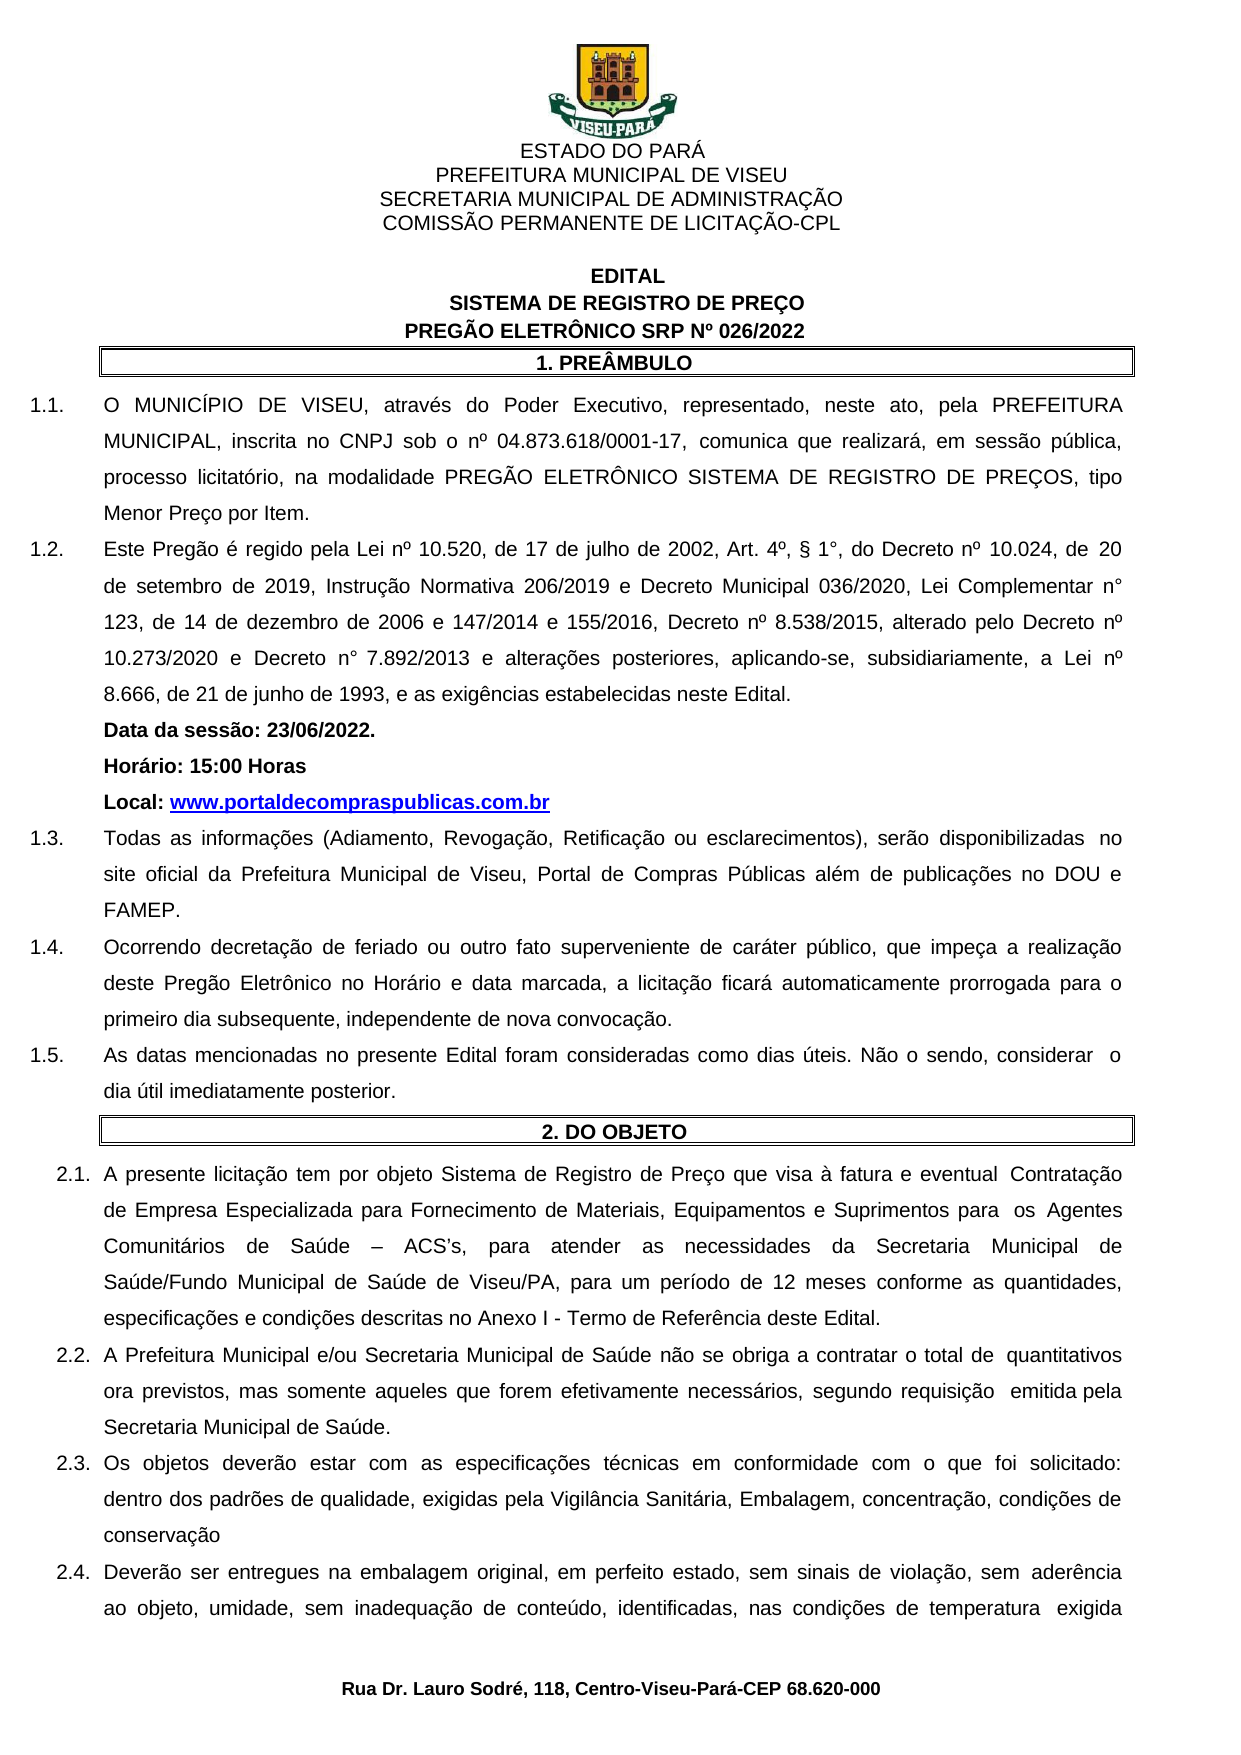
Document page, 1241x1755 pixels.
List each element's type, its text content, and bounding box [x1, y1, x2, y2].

list Os objetos deverão estar com as especificações técnicas em conformidade com o que foi solicitado: dentro dos padrões de qualidade, exigidas pela Vigilância Sanitária, Embalagem, concentração, condições de conservação [87, 1451, 1122, 1547]
text 2. DO OBJETO [542, 1119, 1132, 1142]
text Local: www.portaldecompraspublicas.com.br [103, 790, 1147, 814]
list A presente licitação tem por objeto Sistema de Registro de Preço que visa à fatura e eventual Contratação de Empresa Especializada para Fornecimento de Materiais, Equipamentos e Suprimentos para os Agentes Comunitários de Saúde – ACS’s, para atender as necessidades da Secretaria Municipal de Saúde/Fundo Municipal de Saúde de Viseu/PA, para um período de 12 meses conforme as quantidades, especificações e condições descritas no Anexo I - Termo de Referência deste Edital. [87, 1162, 1123, 1330]
subtitle Data da sessão: 23/06/2022. Horário: 15:00 Horas [103, 718, 454, 778]
list O MUNICÍPIO DE VISEU, através do Poder Executivo, representado, neste ato, pela PREFEITURA MUNICIPAL, inscrita no CNPJ sob o nº 04.873.618/0001-17, comunica que realizará, em sessão pública, processo licitatório, na modalidade PREGÃO ELETRÔNICO SISTEMA DE REGISTRO DE PREÇOS, tipo Menor Preço por Item. [87, 393, 1123, 525]
list A Prefeitura Municipal e/ou Secretaria Municipal de Saúde não se obriga a contratar o total de quantitativos ora previstos, mas somente aqueles que forem efetivamente necessários, segundo requisição emitida pela Secretaria Municipal de Saúde. [87, 1342, 1122, 1439]
list Deverão ser entregues na embalagem original, em perfeito estado, sem sinais de violação, sem aderência ao objeto, umidade, sem inadequação de conteúdo, identificadas, nas condições de temperatura exigida em rótulo. [87, 1559, 1123, 1620]
list Ocorrendo decretação de feriado ou outro fato superveniente de caráter público, que impeça a realização deste Pregão Eletrônico no Horário e data marcada, a licitação ficará automaticamente prorrogada para o primeiro dia subsequente, independente de nova convocação. [87, 934, 1122, 1031]
list As datas mencionadas no presente Edital foram consideradas como dias úteis. Não o sendo, considerar o dia útil imediatamente posterior. [87, 1043, 1122, 1103]
text 1. PREÂMBULO [536, 351, 1132, 374]
list Todas as informações (Adiamento, Revogação, Retificação ou esclarecimentos), serão disponibilizadas no site oficial da Prefeitura Municipal de Viseu, Portal de Compras Públicas além de publicações no DOU e FAMEP. [87, 826, 1123, 922]
subtitle EDITAL [108, 263, 1147, 287]
list Este Pregão é regido pela Lei nº 10.520, de 17 de julho de 2002, Art. 4º, § 1°, do Decreto nº 10.024, de 20 de setembro de 2019, Instrução Normativa 206/2019 e Decreto Municipal 036/2020, Lei Complementar n° 123, de 14 de dezembro de 2006 e 147/2014 e 155/2016, Decreto nº 8.538/2015, alterado pelo Decreto nº 10.273/2020 e Decreto n° 7.892/2013 e alterações posteriores, aplicando-se, subsidiariamente, a Lei nº 8.666, de 21 de junho de 1993, e as exigências estabelecidas neste Edital. [87, 537, 1123, 706]
text SISTEMA DE REGISTRO DE PREÇO PREGÃO ELETRÔNICO SRP Nº 026/2022 [404, 291, 889, 343]
